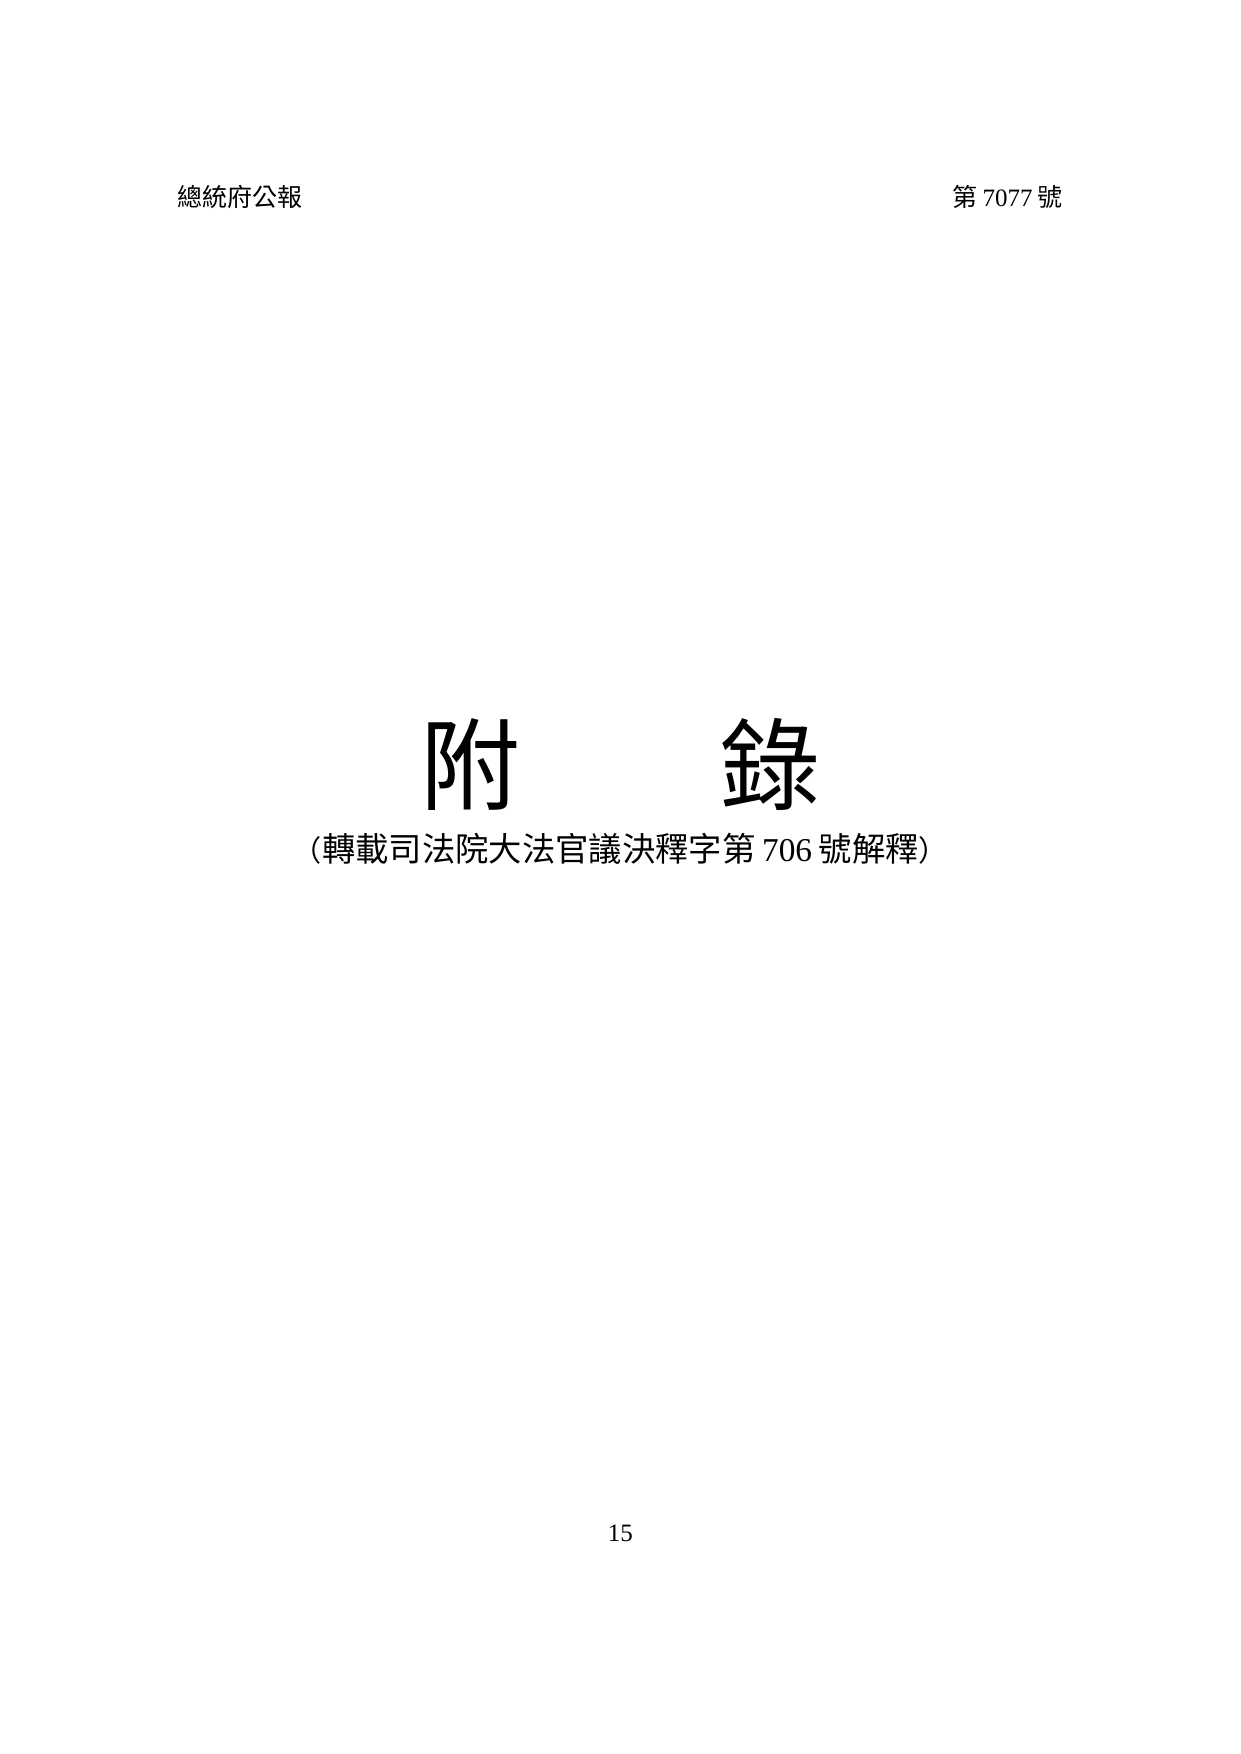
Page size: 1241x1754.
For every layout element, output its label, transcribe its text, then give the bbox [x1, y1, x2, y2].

text （轉載司法院大法官議決釋字第706號解釋） [177, 831, 1063, 869]
text 附 錄 [177, 687, 1063, 831]
